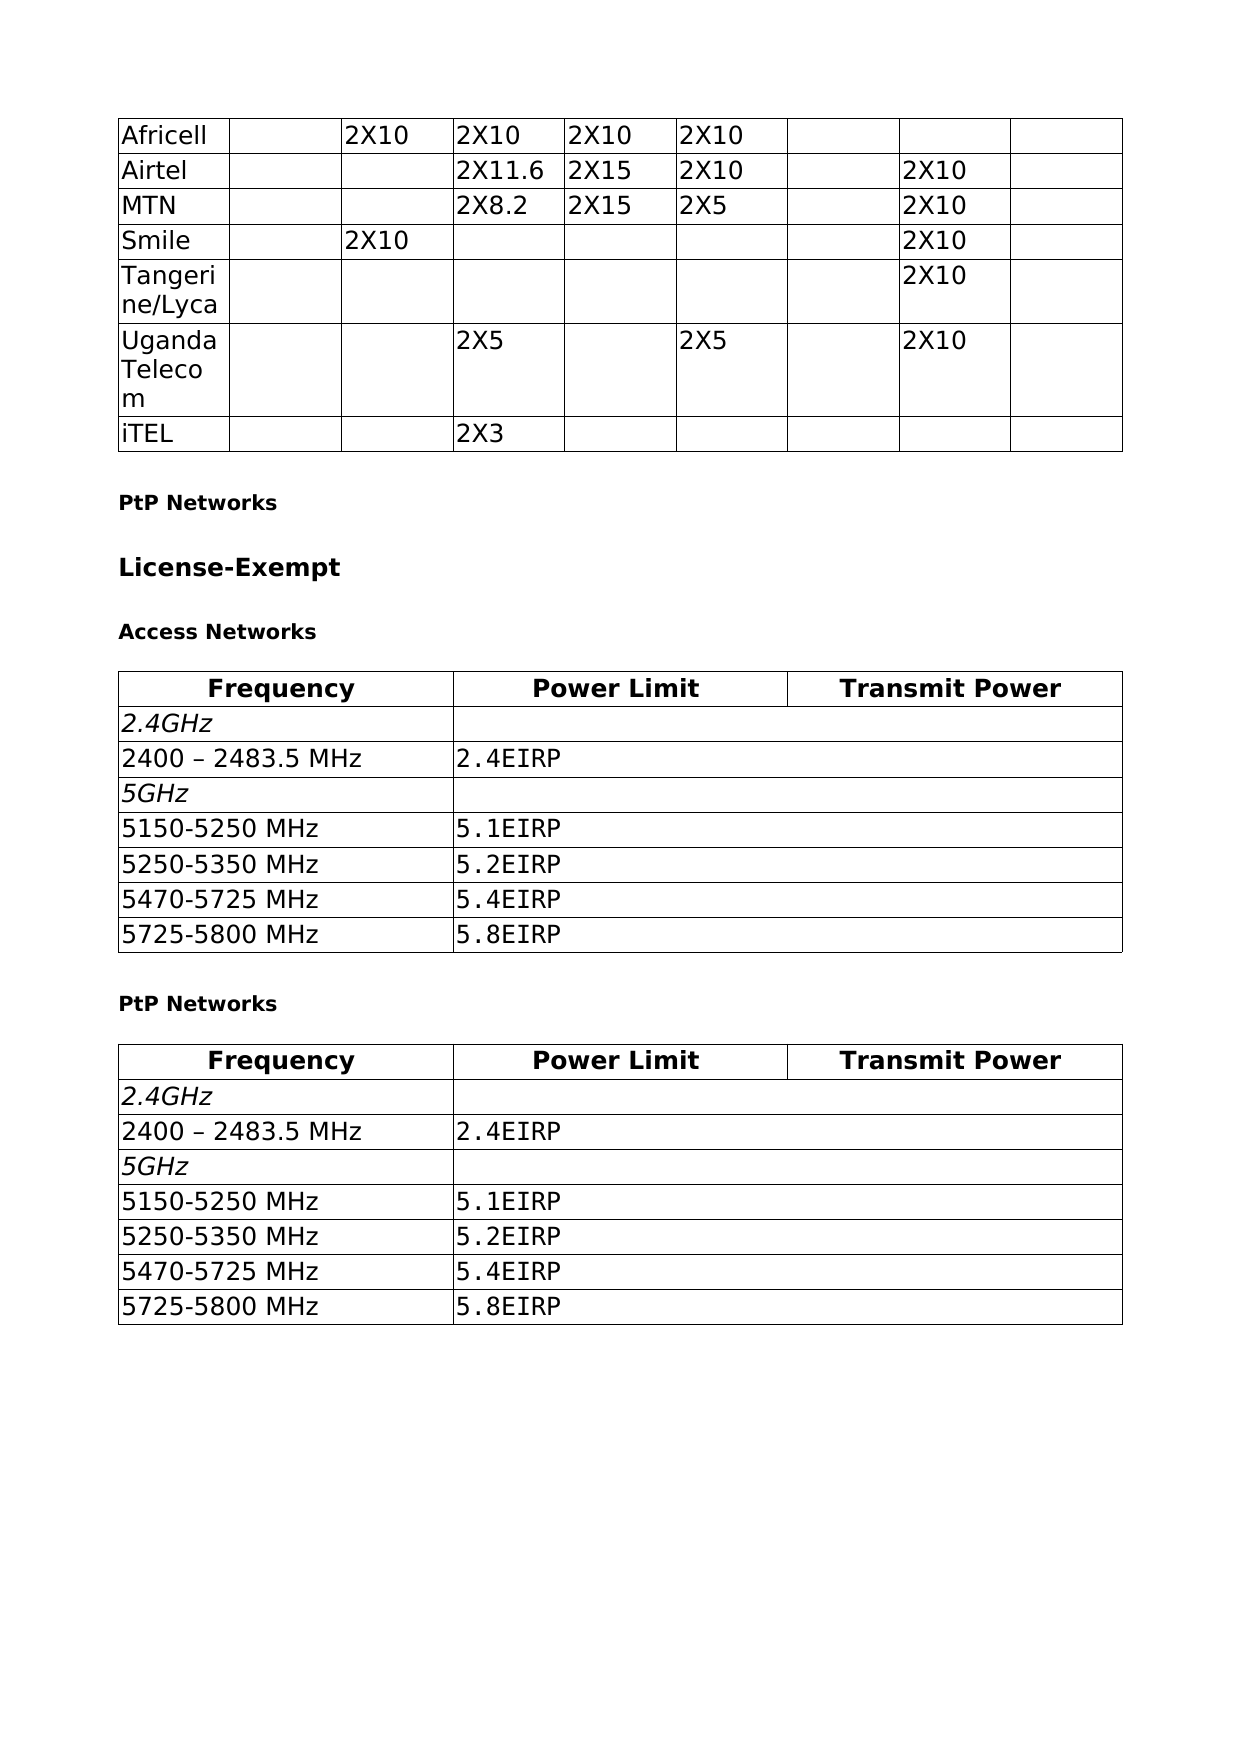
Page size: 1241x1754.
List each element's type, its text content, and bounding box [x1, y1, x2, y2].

table_cell [788, 189, 899, 223]
table_cell Africell [119, 119, 229, 153]
table_cell [454, 707, 1122, 741]
table_cell 2X10 [900, 225, 1010, 258]
table_cell 5.4EIRP [454, 883, 1122, 917]
table_cell [565, 260, 676, 323]
table_cell [454, 225, 564, 258]
table_cell 5.8EIRP [454, 918, 1122, 952]
table_cell 5.1EIRP [454, 1185, 1122, 1219]
table_cell 5GHz [119, 1150, 453, 1184]
table_cell [1011, 324, 1122, 416]
table_cell [454, 1080, 1122, 1114]
table_cell [230, 154, 341, 188]
table_cell 2400 – 2483.5 MHz [119, 742, 453, 777]
table_cell 2X5 [454, 324, 564, 416]
table_cell 2X10 [454, 119, 564, 153]
table_header Transmit Power [788, 672, 1122, 706]
table_cell 2X10 [900, 154, 1010, 188]
table_cell [230, 189, 341, 223]
table_cell 2X11.6 [454, 154, 564, 188]
table_cell [788, 260, 899, 323]
subtitle Access Networks [118, 620, 1122, 644]
table_cell 2X10 [677, 119, 787, 153]
table_cell [677, 417, 787, 451]
table_cell [342, 324, 453, 416]
table_cell [565, 417, 676, 451]
table_cell [788, 225, 899, 258]
table_cell 2X10 [565, 119, 676, 153]
table_cell 5250-5350 MHz [119, 1220, 453, 1254]
table_cell [565, 225, 676, 258]
table_cell 5470-5725 MHz [119, 883, 453, 917]
table_cell [230, 119, 341, 153]
table_cell 2X10 [342, 225, 453, 258]
table_cell [342, 260, 453, 323]
table_cell MTN [119, 189, 229, 223]
table_cell [454, 1150, 1122, 1184]
table_cell [1011, 260, 1122, 323]
table_cell [900, 119, 1010, 153]
table_cell [900, 417, 1010, 451]
table_cell 2X10 [342, 119, 453, 153]
table_cell [342, 154, 453, 188]
table_cell [342, 417, 453, 451]
table_cell 5725-5800 MHz [119, 1290, 453, 1324]
table_cell 2X5 [677, 189, 787, 223]
table_cell 5725-5800 MHz [119, 918, 453, 952]
subtitle PtP Networks [118, 992, 1122, 1016]
table_cell Uganda Telecom [119, 324, 229, 416]
table_cell 2X10 [900, 189, 1010, 223]
table_cell [1011, 119, 1122, 153]
table_cell [788, 324, 899, 416]
table_cell 5470-5725 MHz [119, 1255, 453, 1289]
table_cell Airtel [119, 154, 229, 188]
table_header Power Limit [454, 1045, 787, 1079]
table_cell [788, 119, 899, 153]
table_cell 5.2EIRP [454, 1220, 1122, 1254]
table_cell Tangerine/Lyca [119, 260, 229, 323]
table_cell [454, 260, 564, 323]
table_cell 5.1EIRP [454, 813, 1122, 847]
table_cell [1011, 189, 1122, 223]
table_cell 5GHz [119, 778, 453, 812]
table_cell 2X15 [565, 189, 676, 223]
table_cell [230, 417, 341, 451]
table_cell 2X3 [454, 417, 564, 451]
table_cell [1011, 417, 1122, 451]
subtitle PtP Networks [118, 491, 1122, 516]
table_cell 2X10 [900, 324, 1010, 416]
table_cell 2400 – 2483.5 MHz [119, 1115, 453, 1149]
table_cell iTEL [119, 417, 229, 451]
table_cell [565, 324, 676, 416]
table_cell 5.4EIRP [454, 1255, 1122, 1289]
table_cell 5.8EIRP [454, 1290, 1122, 1324]
table_cell 2.4GHz [119, 1080, 453, 1114]
table_cell [1011, 225, 1122, 258]
table_cell 5150-5250 MHz [119, 1185, 453, 1219]
table_header Transmit Power [788, 1045, 1122, 1079]
table_cell 2.4GHz [119, 707, 453, 741]
table_cell [230, 225, 341, 258]
table_cell [677, 225, 787, 258]
table_cell [677, 260, 787, 323]
table_cell 5.2EIRP [454, 848, 1122, 882]
table_cell [788, 417, 899, 451]
table_cell Smile [119, 225, 229, 258]
table_cell [788, 154, 899, 188]
table_cell [454, 778, 1122, 812]
table_cell 5150-5250 MHz [119, 813, 453, 847]
table_header Frequency [119, 672, 453, 706]
table_cell 2.4EIRP [454, 742, 1122, 777]
table_cell 2.4EIRP [454, 1115, 1122, 1149]
table_cell [1011, 154, 1122, 188]
table_cell 2X15 [565, 154, 676, 188]
table_cell 2X8.2 [454, 189, 564, 223]
table_header Frequency [119, 1045, 453, 1079]
table_cell [230, 324, 341, 416]
table_cell 2X10 [677, 154, 787, 188]
table_header Power Limit [454, 672, 787, 706]
table_cell [342, 189, 453, 223]
table_cell 2X10 [900, 260, 1010, 323]
subtitle License-Exempt [118, 553, 1122, 582]
table_cell 2X5 [677, 324, 787, 416]
table_cell 5250-5350 MHz [119, 848, 453, 882]
table_cell [230, 260, 341, 323]
